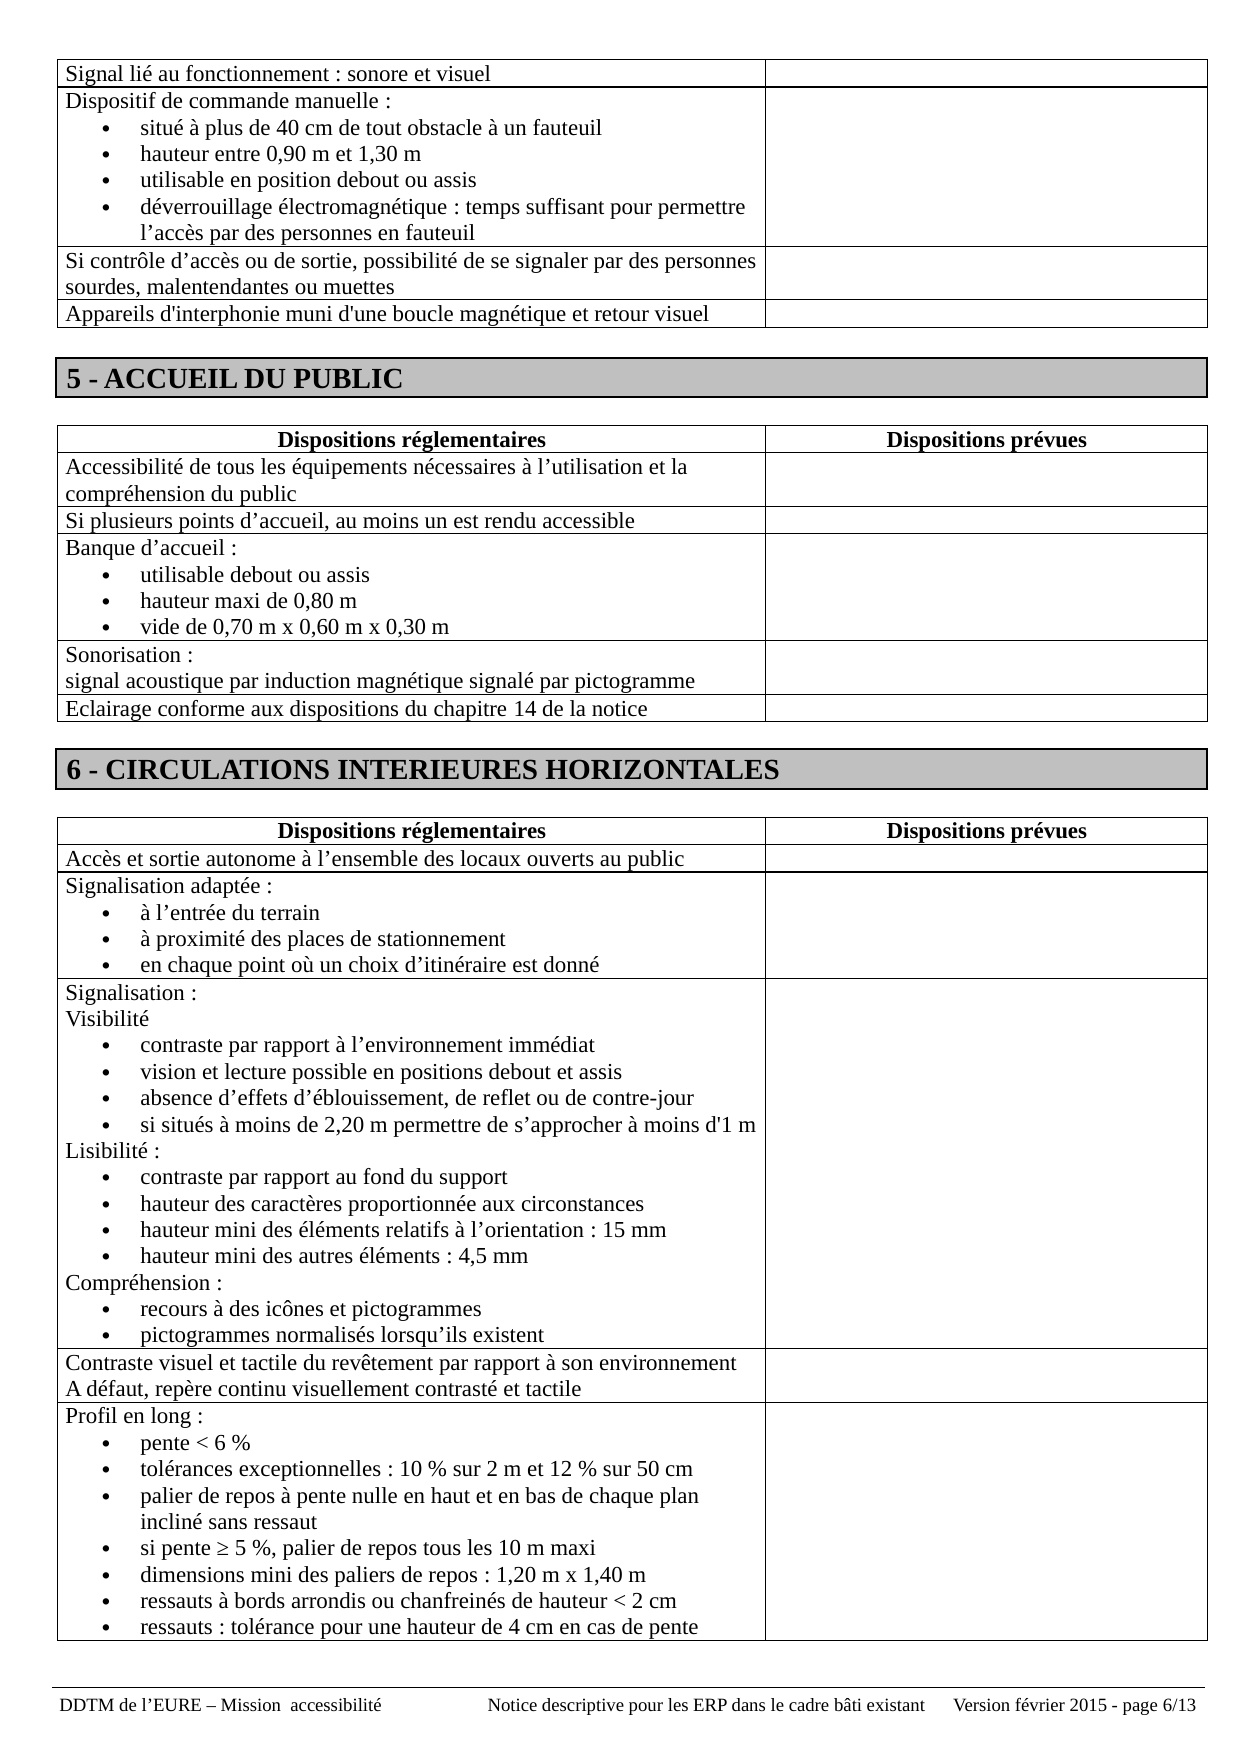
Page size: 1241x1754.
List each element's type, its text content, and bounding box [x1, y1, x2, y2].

table_cell [766, 641, 1207, 693]
table_cell [766, 1403, 1207, 1640]
table_cell Signalisation : Visibilité contraste par rapport à l’environnement immédiat vision et lecture possible en positions debout et assis absence d’effets d’éblouissement, de reflet ou de contre-jour si situés à moins de 2,20 m permettre de s’approcher à moins d'1 m Lisibilité : contraste par rapport au fond du support hauteur des caractères proportionnée aux circonstances hauteur mini des éléments relatifs à l’orientation : 15 mm hauteur mini des autres éléments : 4,5 mm Compréhension : recours à des icônes et pictogrammes pictogrammes normalisés lorsqu’ils existent [58, 979, 765, 1348]
table_cell Accès et sortie autonome à l’ensemble des locaux ouverts au public [58, 845, 765, 871]
table_cell [766, 247, 1207, 299]
table_cell Appareils d'interphonie muni d'une boucle magnétique et retour visuel [58, 300, 765, 327]
text 6 - CIRCULATIONS INTERIEURES HORIZONTALES [57, 750, 1206, 788]
table_cell [766, 979, 1207, 1348]
table_header Dispositions réglementaires [58, 818, 765, 844]
table_cell Profil en long : pente < 6 % tolérances exceptionnelles : 10 % sur 2 m et 12 % sur 50 cm palier de repos à pente nulle en haut et en bas de chaque plan incliné sans ressaut si pente ≥ 5 %, palier de repos tous les 10 m maxi dimensions mini des paliers de repos : 1,20 m x 1,40 m ressauts à bords arrondis ou chanfreinés de hauteur < 2 cm ressauts : tolérance pour une hauteur de 4 cm en cas de pente [58, 1403, 765, 1640]
table_cell Signal lié au fonctionnement : sonore et visuel [58, 60, 765, 86]
table_cell [766, 60, 1207, 86]
table_cell Signalisation adaptée : à l’entrée du terrain à proximité des places de stationnement en chaque point où un choix d’itinéraire est donné [58, 873, 765, 978]
table_cell [766, 507, 1207, 533]
table_cell Contraste visuel et tactile du revêtement par rapport à son environnement A défaut, repère continu visuellement contrasté et tactile [58, 1349, 765, 1402]
table_cell [766, 873, 1207, 978]
table_cell [766, 695, 1207, 721]
table_header Dispositions réglementaires [58, 426, 765, 452]
table_cell [766, 534, 1207, 640]
table_cell Si contrôle d’accès ou de sortie, possibilité de se signaler par des personnes sourdes, malentendantes ou muettes [58, 247, 765, 299]
table_cell [766, 453, 1207, 506]
table_cell Eclairage conforme aux dispositions du chapitre 14 de la notice [58, 695, 765, 721]
table_cell [766, 845, 1207, 871]
table_cell Si plusieurs points d’accueil, au moins un est rendu accessible [58, 507, 765, 533]
table_cell Banque d’accueil : utilisable debout ou assis hauteur maxi de 0,80 m vide de 0,70 m x 0,60 m x 0,30 m [58, 534, 765, 640]
table_header Dispositions prévues [766, 818, 1207, 844]
table_cell Accessibilité de tous les équipements nécessaires à l’utilisation et la compréhension du public [58, 453, 765, 506]
table_cell Sonorisation : signal acoustique par induction magnétique signalé par pictogramme [58, 641, 765, 693]
table_cell [766, 88, 1207, 246]
table_cell [766, 1349, 1207, 1402]
table_cell [766, 300, 1207, 327]
table_cell Dispositif de commande manuelle : situé à plus de 40 cm de tout obstacle à un fauteuil hauteur entre 0,90 m et 1,30 m utilisable en position debout ou assis déverrouillage électromagnétique : temps suffisant pour permettre l’accès par des personnes en fauteuil [58, 88, 765, 246]
text 5 - ACCUEIL DU PUBLIC [57, 359, 1206, 396]
table_header Dispositions prévues [766, 426, 1207, 452]
